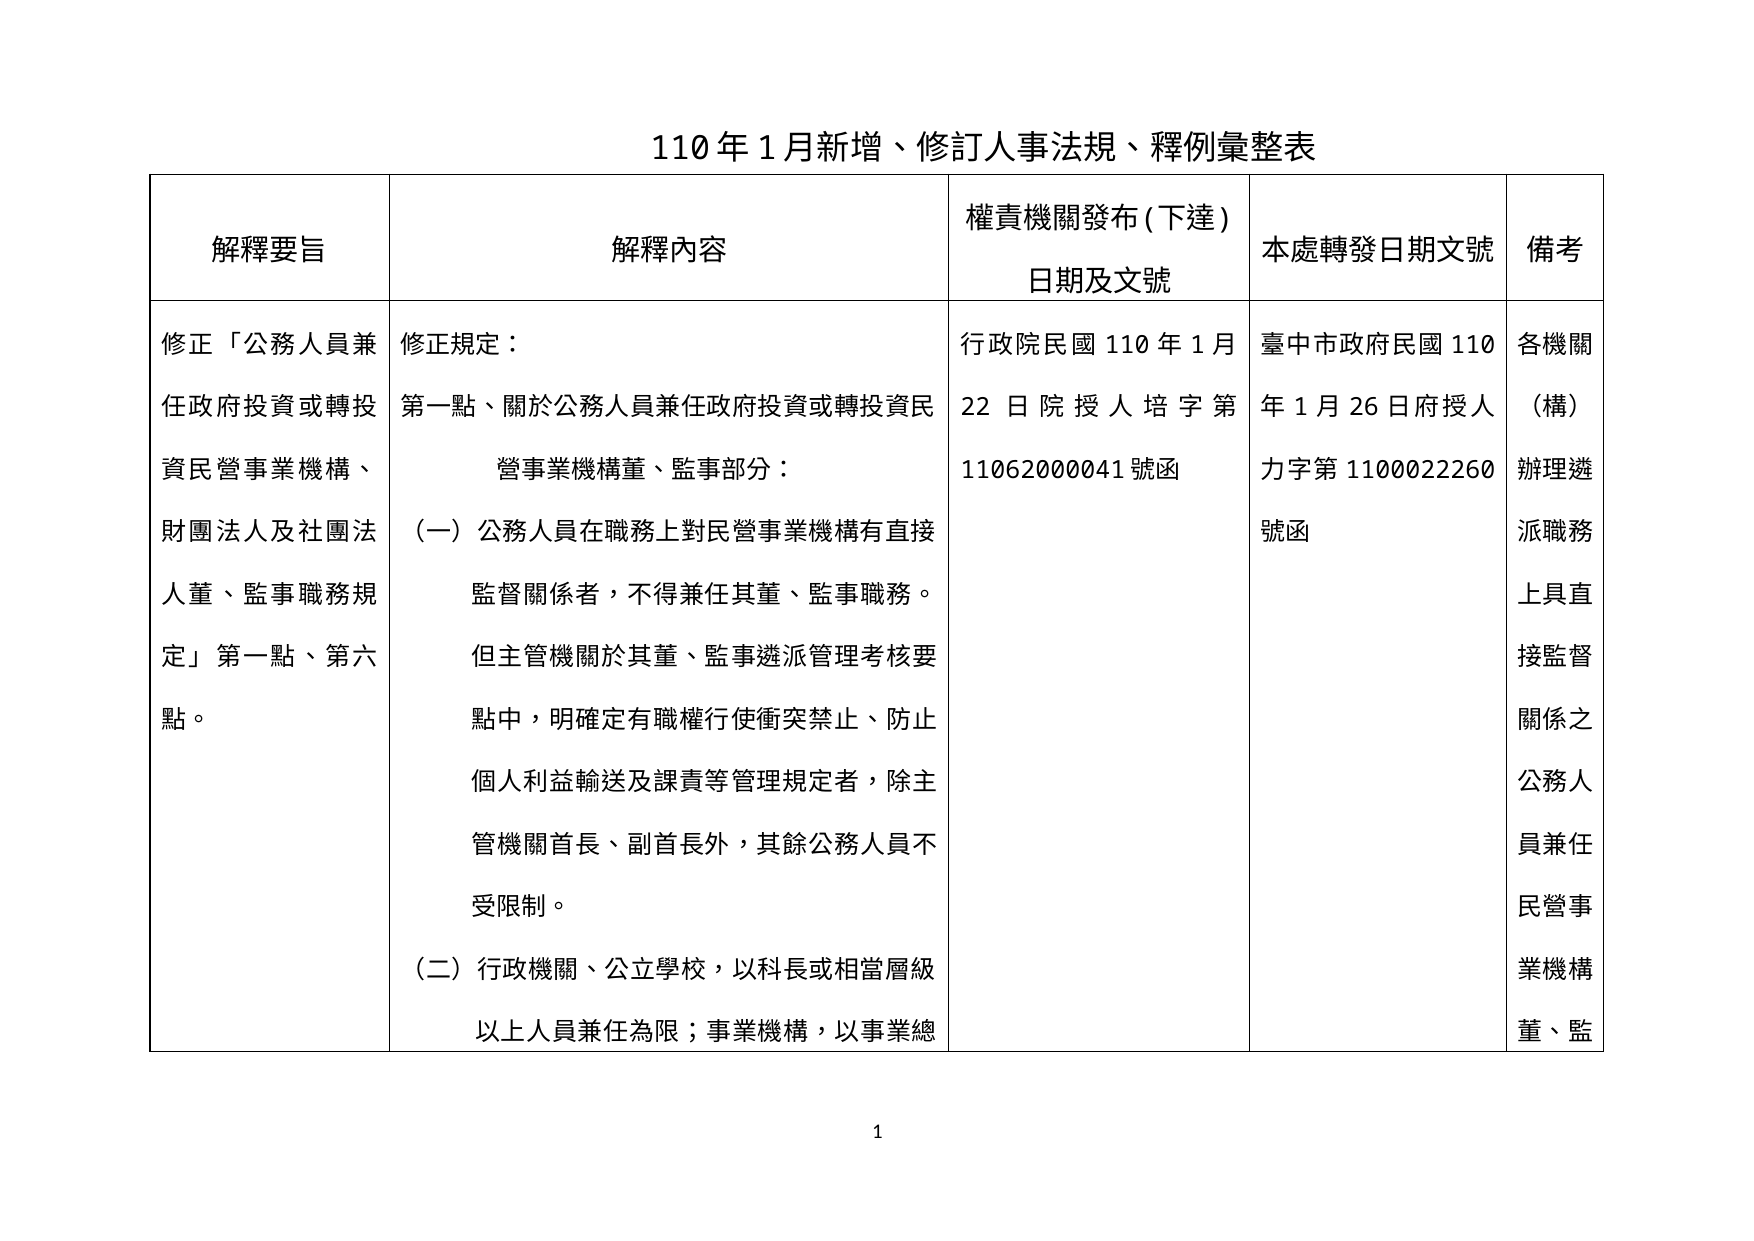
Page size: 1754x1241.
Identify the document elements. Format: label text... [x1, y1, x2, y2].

table_cell 臺中市政府民國110年1月26日府授人力字第1100022260號函 [1250, 301, 1506, 1051]
text 110年1月新增、修訂人事法規、釋例彙整表 [150, 103, 1604, 166]
table_header 備考 [1507, 175, 1603, 299]
table_header 權責機關發布(下達) 日期及文號 [949, 175, 1249, 299]
table_cell 修正「公務人員兼任政府投資或轉投資民營事業機構、財團法人及社團法人董、監事職務規定」第一點、第六點。 [151, 301, 389, 1051]
table_cell 修正規定： 第一點、關於公務人員兼任政府投資或轉投資民營事業機構董、監事部分： （一）公務人員在職務上對民營事業機構有直接監督關係者，不得兼任其董、監事職務。但主管機關於其董、監事遴派管理考核要點中，明確定有職權行使衝突禁止、防止個人利益輸送及課責等管理規定者，除主管機關首長、副首長外，其餘公務人員不受限制。 （二）行政機關、公立學校，以科長或相當層級以上人員兼任為限；事業機構，以事業總 [390, 301, 948, 1051]
table_header 解釋要旨 [151, 175, 389, 299]
table_header 解釋內容 [390, 175, 948, 299]
table_cell 行政院民國110年1月22日院授人培字第11062000041號函 [949, 301, 1249, 1051]
table_cell 各機關（構）辦理遴派職務上具直接監督關係之公務人員兼任民營事業機構董、監 [1507, 301, 1603, 1051]
table_header 本處轉發日期文號 [1250, 175, 1506, 299]
